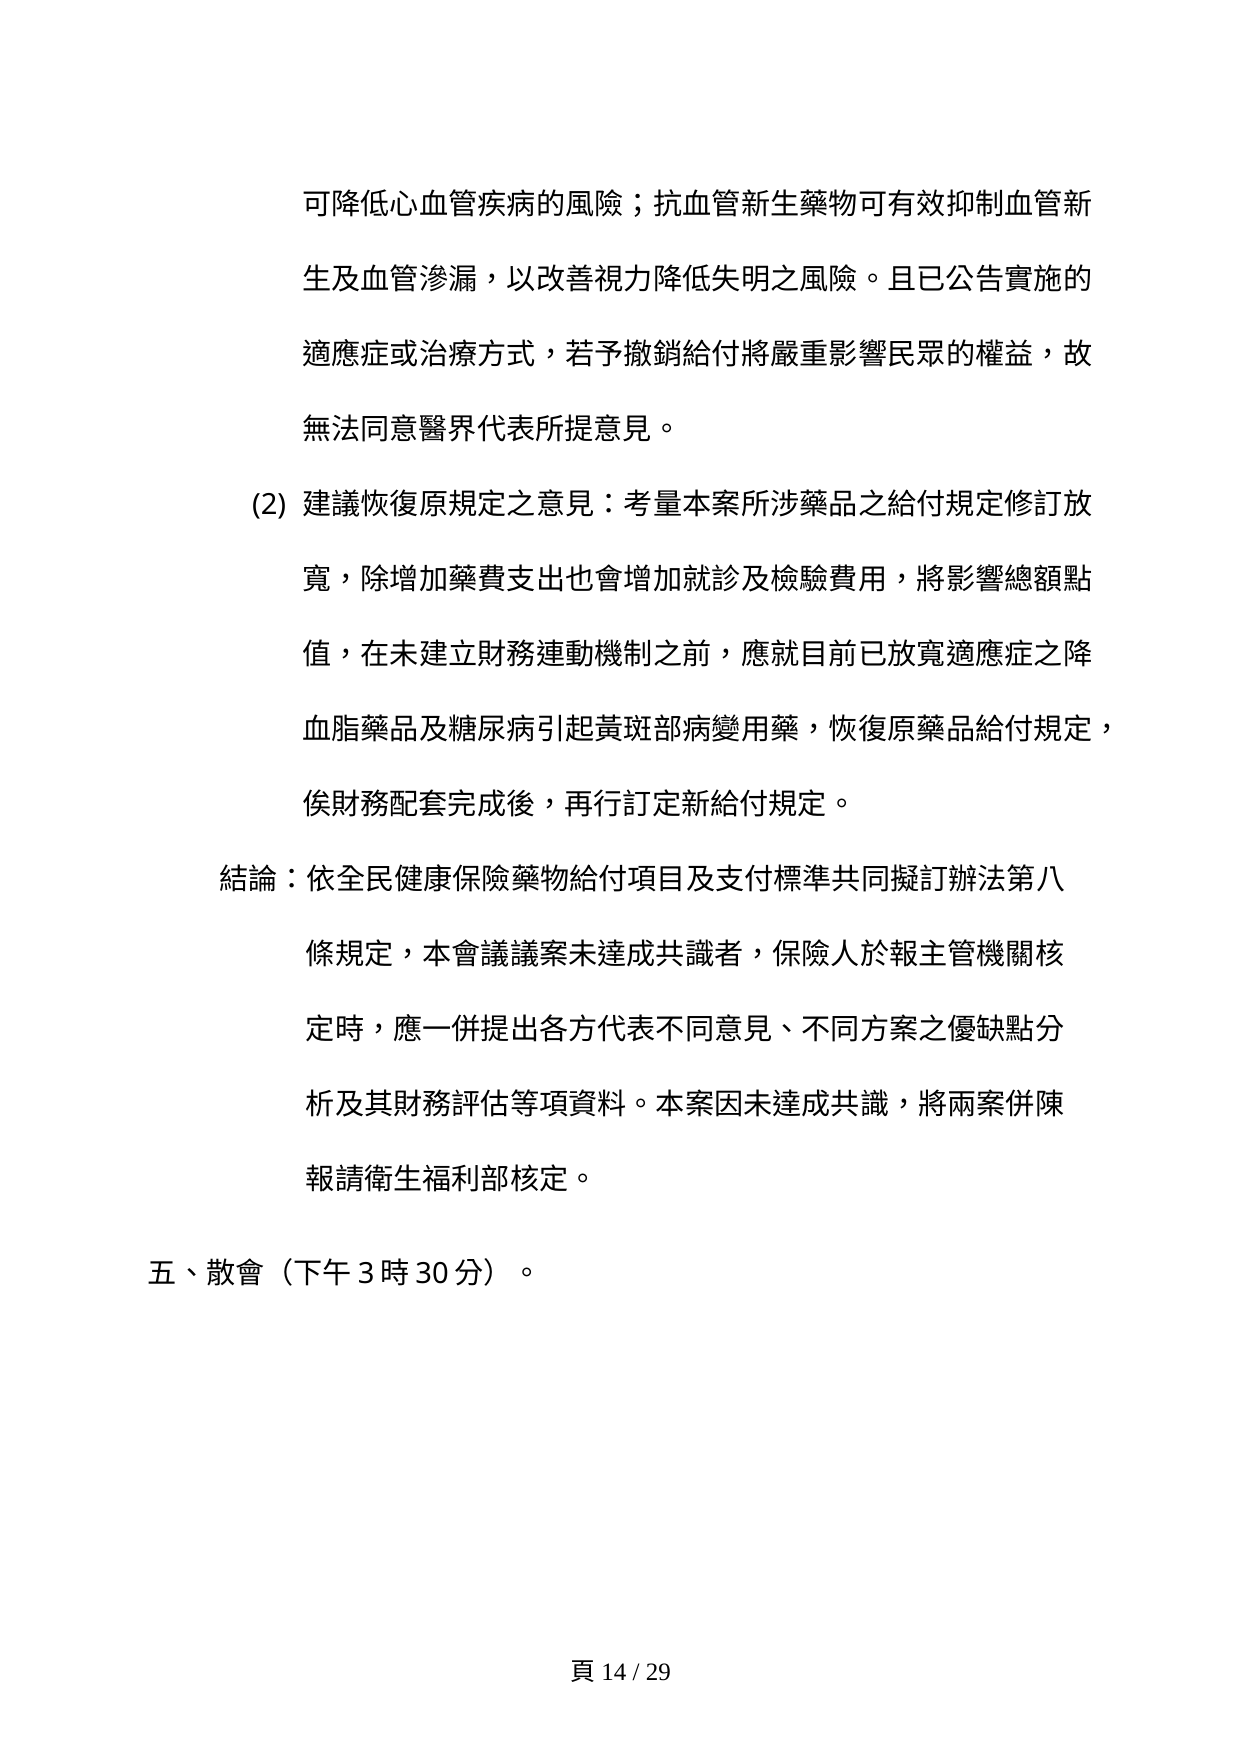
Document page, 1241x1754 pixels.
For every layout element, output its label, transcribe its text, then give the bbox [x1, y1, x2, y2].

text 結論：依全民健康保險藥物給付項目及支付標準共同擬訂辦法第八條規定，本會議議案未達成共識者，保險人於報主管機關核定時，應一併提出各方代表不同意見、不同方案之優缺點分析及其財務評估等項資料。本案因未達成共識，將兩案併陳報請衛生福利部核定。 [219, 839, 1092, 1214]
list 可降低心血管疾病的風險；抗血管新生藥物可有效抑制血管新生及血管滲漏，以改善視力降低失明之風險。且已公告實施的適應症或治療方式，若予撤銷給付將嚴重影響民眾的權益，故無法同意醫界代表所提意見。 [252, 164, 1092, 464]
list 建議恢復原規定之意見：考量本案所涉藥品之給付規定修訂放寬，除增加藥費支出也會增加就診及檢驗費用，將影響總額點值，在未建立財務連動機制之前，應就目前已放寬適應症之降血脂藥品及糖尿病引起黃斑部病變用藥，恢復原藥品給付規定，俟財務配套完成後，再行訂定新給付規定。 [252, 464, 1092, 839]
text 五、散會（下午3時30分）。 [148, 1233, 1092, 1308]
